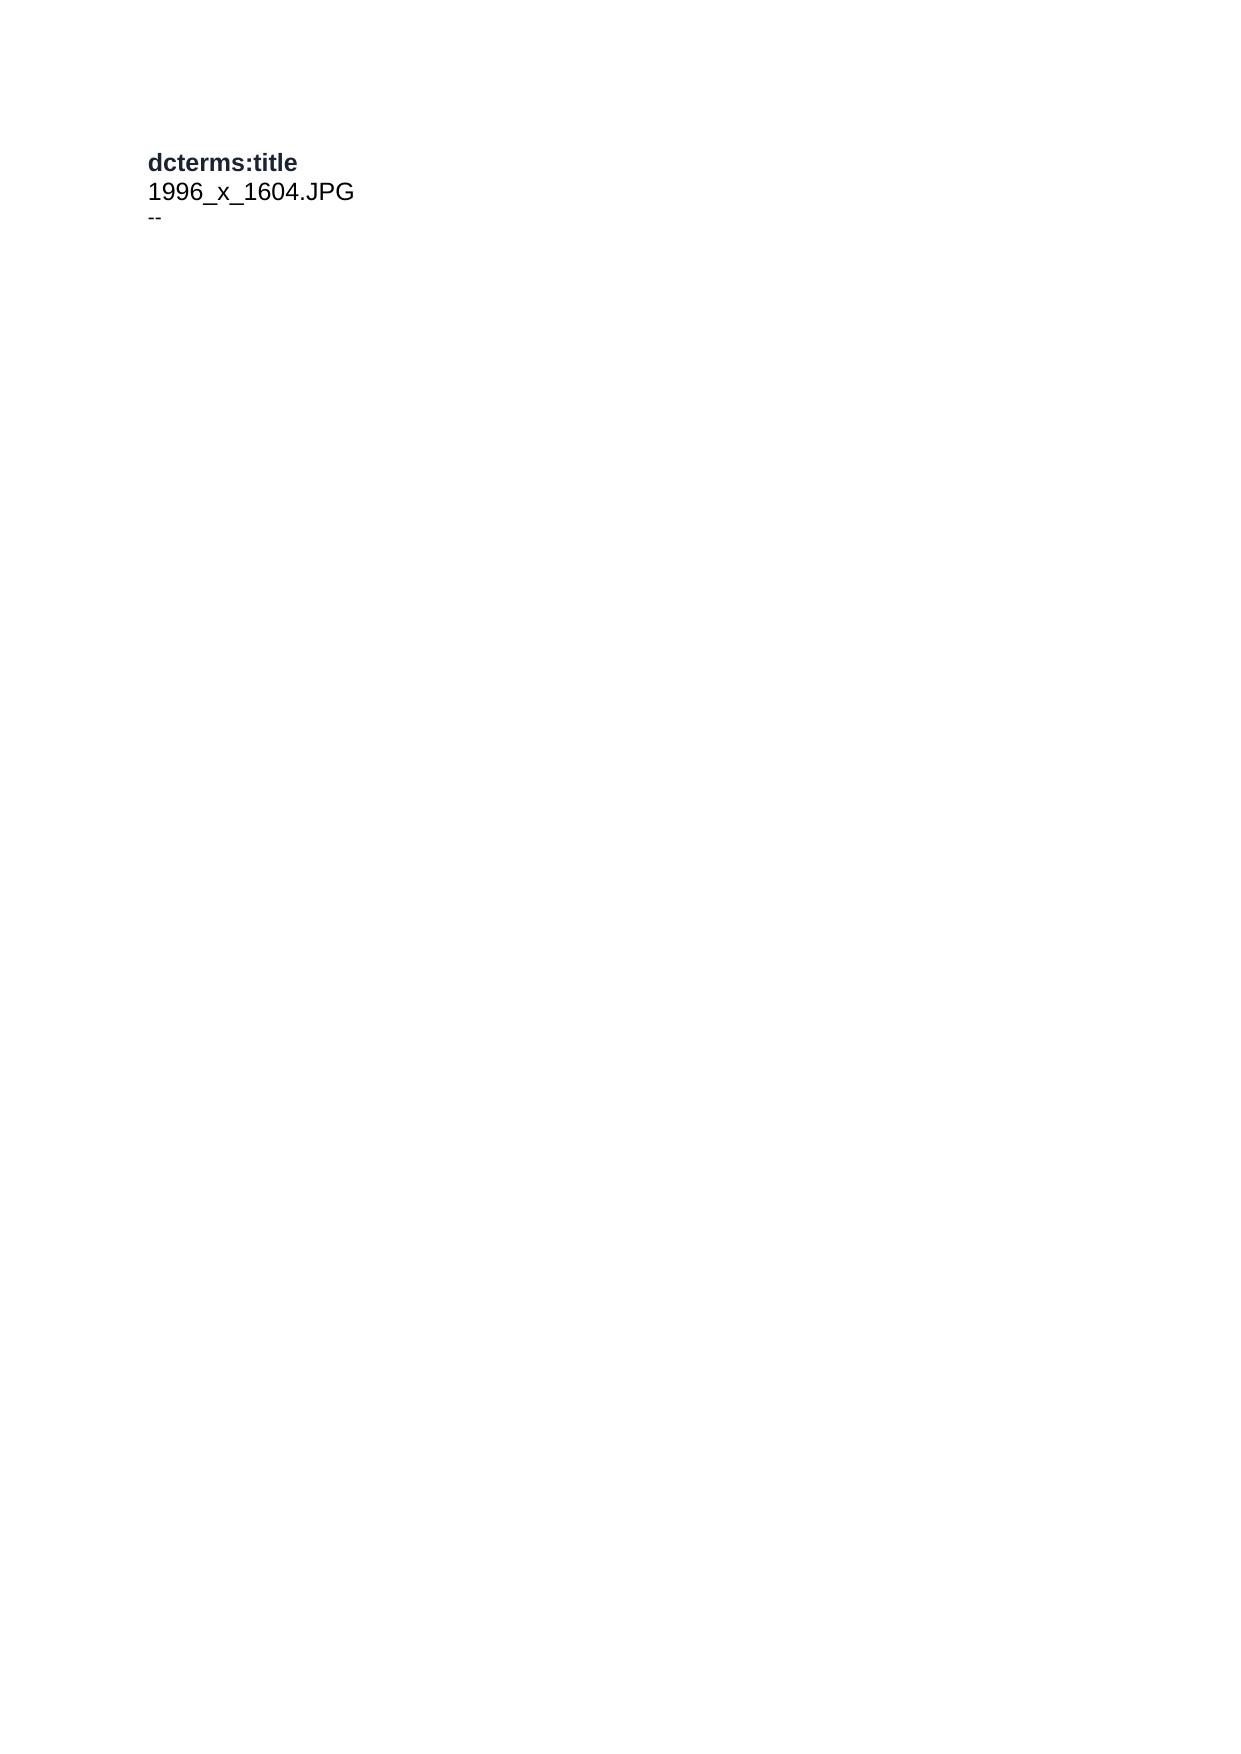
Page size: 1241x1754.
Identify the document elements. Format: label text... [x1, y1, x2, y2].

text -- [148, 205, 1092, 229]
text 1996_x_1604.JPG [148, 176, 1092, 205]
text dcterms:title [148, 148, 1092, 176]
